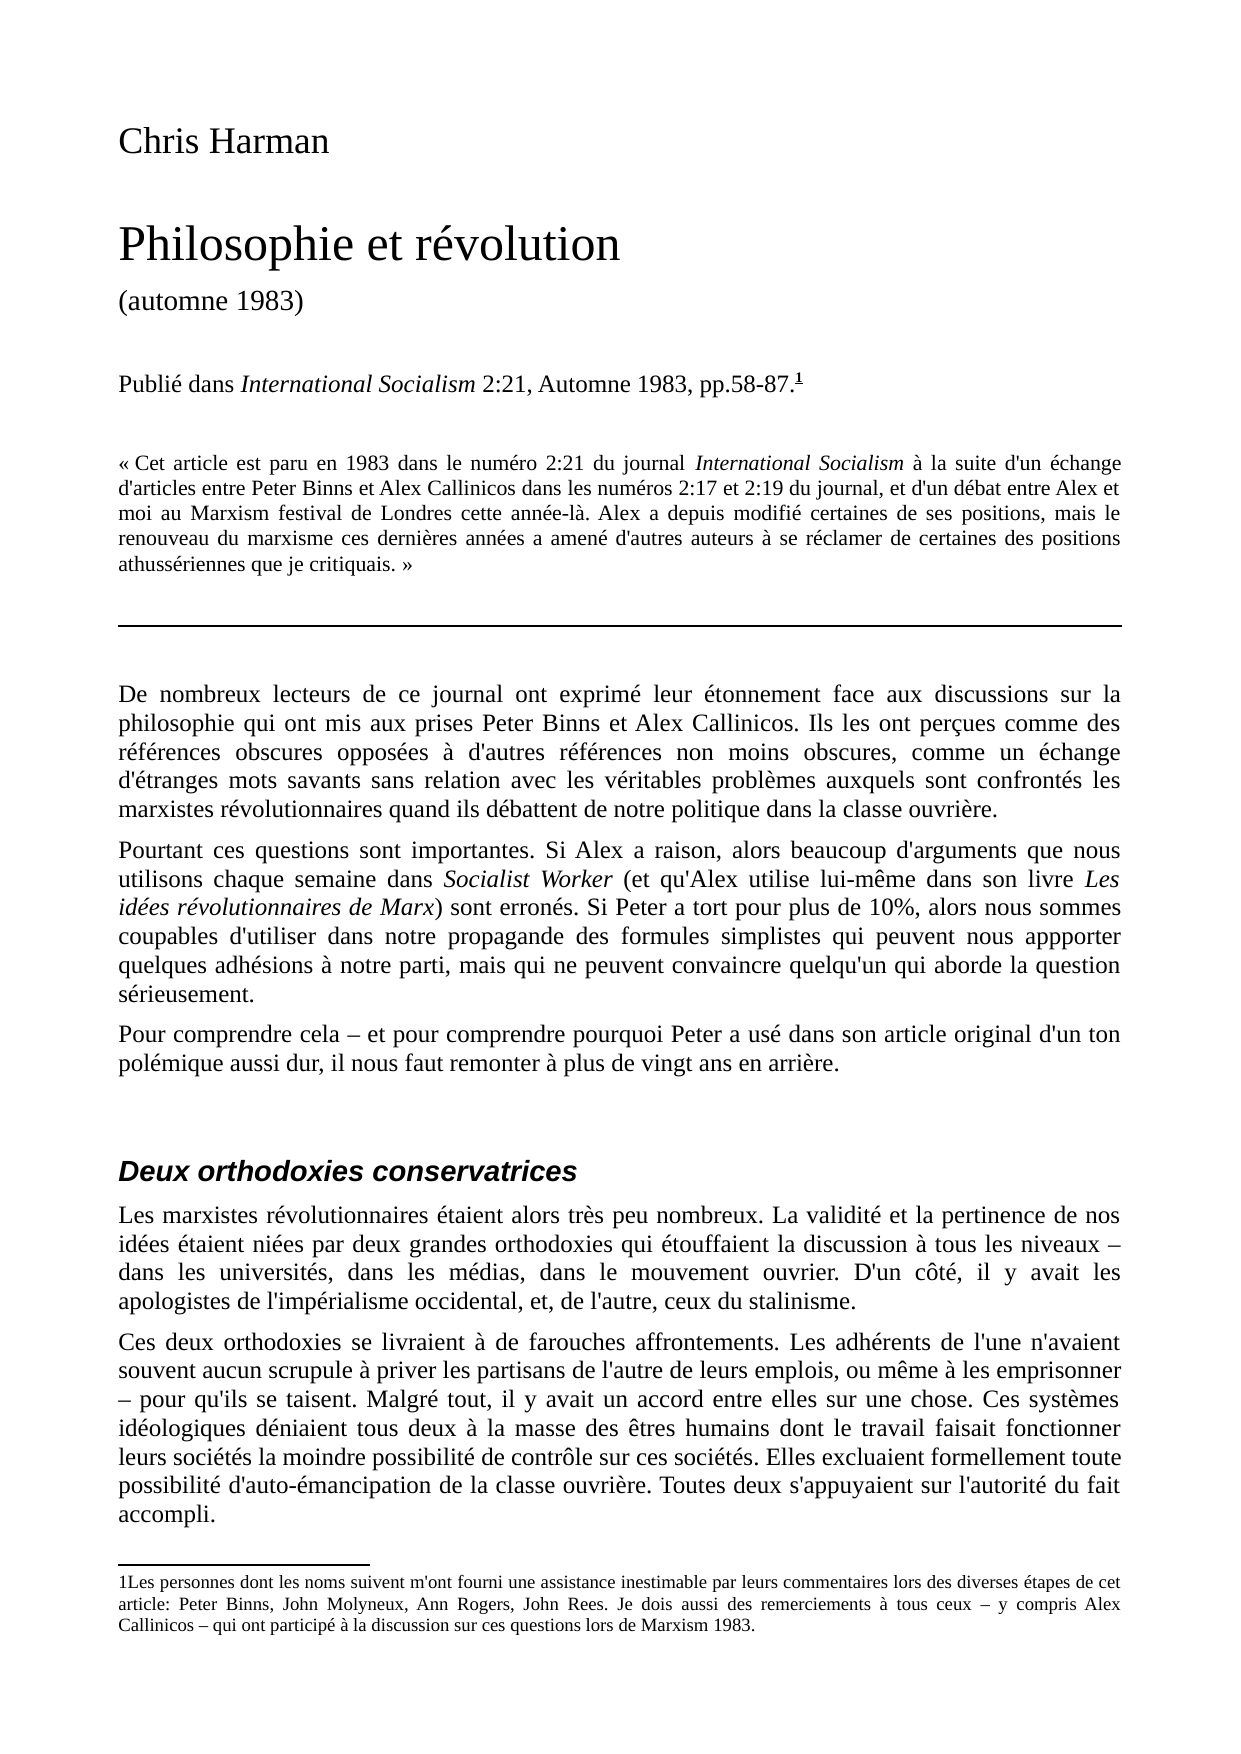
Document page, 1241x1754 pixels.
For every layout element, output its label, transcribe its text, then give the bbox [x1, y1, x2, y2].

text Chris Harman [118, 118, 1122, 161]
text De nombreux lecteurs de ce journal ont exprimé leur étonnement face aux discussions sur la philosophie qui ont mis aux prises Peter Binns et Alex Callinicos. Ils les ont perçues comme des références obscures opposées à d'autres références non moins obscures, comme un échange d'étranges mots savants sans relation avec les véritables problèmes auxquels sont confrontés les marxistes révolutionnaires quand ils débattent de notre politique dans la classe ouvrière. [118, 679, 1122, 823]
text « Cet article est paru en 1983 dans le numéro 2:21 du journal International Socialism à la suite d'un échange d'articles entre Peter Binns et Alex Callinicos dans les numéros 2:17 et 2:19 du journal, et d'un débat entre Alex et moi au Marxism festival de Londres cette année-là. Alex a depuis modifié certaines de ses positions, mais le renouveau du marxisme ces dernières années a amené d'autres auteurs à se réclamer de certaines des positions athussériennes que je critiquais. » [118, 450, 1122, 576]
text Les marxistes révolutionnaires étaient alors très peu nombreux. La validité et la pertinence de nos idées étaient niées par deux grandes orthodoxies qui étouffaient la discussion à tous les niveaux – dans les universités, dans les médias, dans le mouvement ouvrier. D'un côté, il y avait les apologistes de l'impérialisme occidental, et, de l'autre, ceux du stalinisme. [118, 1200, 1122, 1315]
text (automne 1983) [118, 283, 1122, 316]
text Philosophie et révolution [118, 213, 1122, 271]
subtitle Deux orthodoxies conservatrices [118, 1154, 1122, 1187]
text Publié dans International Socialism 2:21, Automne 1983, pp.58-87. [118, 369, 1122, 397]
text Les personnes dont les noms suivent m'ont fourni une assistance inestimable par leurs commentaires lors des diverses étapes de cet article: Peter Binns, John Molyneux, Ann Rogers, John Rees. Je dois aussi des remerciements à tous ceux – y compris Alex Callinicos – qui ont participé à la discussion sur ces questions lors de Marxism 1983. [118, 1571, 1122, 1636]
text Pourtant ces questions sont importantes. Si Alex a raison, alors beaucoup d'arguments que nous utilisons chaque semaine dans Socialist Worker (et qu'Alex utilise lui-même dans son livre Les idées révolutionnaires de Marx) sont erronés. Si Peter a tort pour plus de 10%, alors nous sommes coupables d'utiliser dans notre propagande des formules simplistes qui peuvent nous appporter quelques adhésions à notre parti, mais qui ne peuvent convaincre quelqu'un qui aborde la question sérieusement. [118, 835, 1122, 1007]
text Ces deux orthodoxies se livraient à de farouches affrontements. Les adhérents de l'une n'avaient souvent aucun scrupule à priver les partisans de l'autre de leurs emplois, ou même à les emprisonner – pour qu'ils se taisent. Malgré tout, il y avait un accord entre elles sur une chose. Ces systèmes idéologiques déniaient tous deux à la masse des êtres humains dont le travail faisait fonctionner leurs sociétés la moindre possibilité de contrôle sur ces sociétés. Elles excluaient formellement toute possibilité d'auto-émancipation de la classe ouvrière. Toutes deux s'appuyaient sur l'autorité du fait accompli. [118, 1327, 1122, 1528]
text Pour comprendre cela – et pour comprendre pourquoi Peter a usé dans son article original d'un ton polémique aussi dur, il nous faut remonter à plus de vingt ans en arrière. [118, 1019, 1122, 1077]
